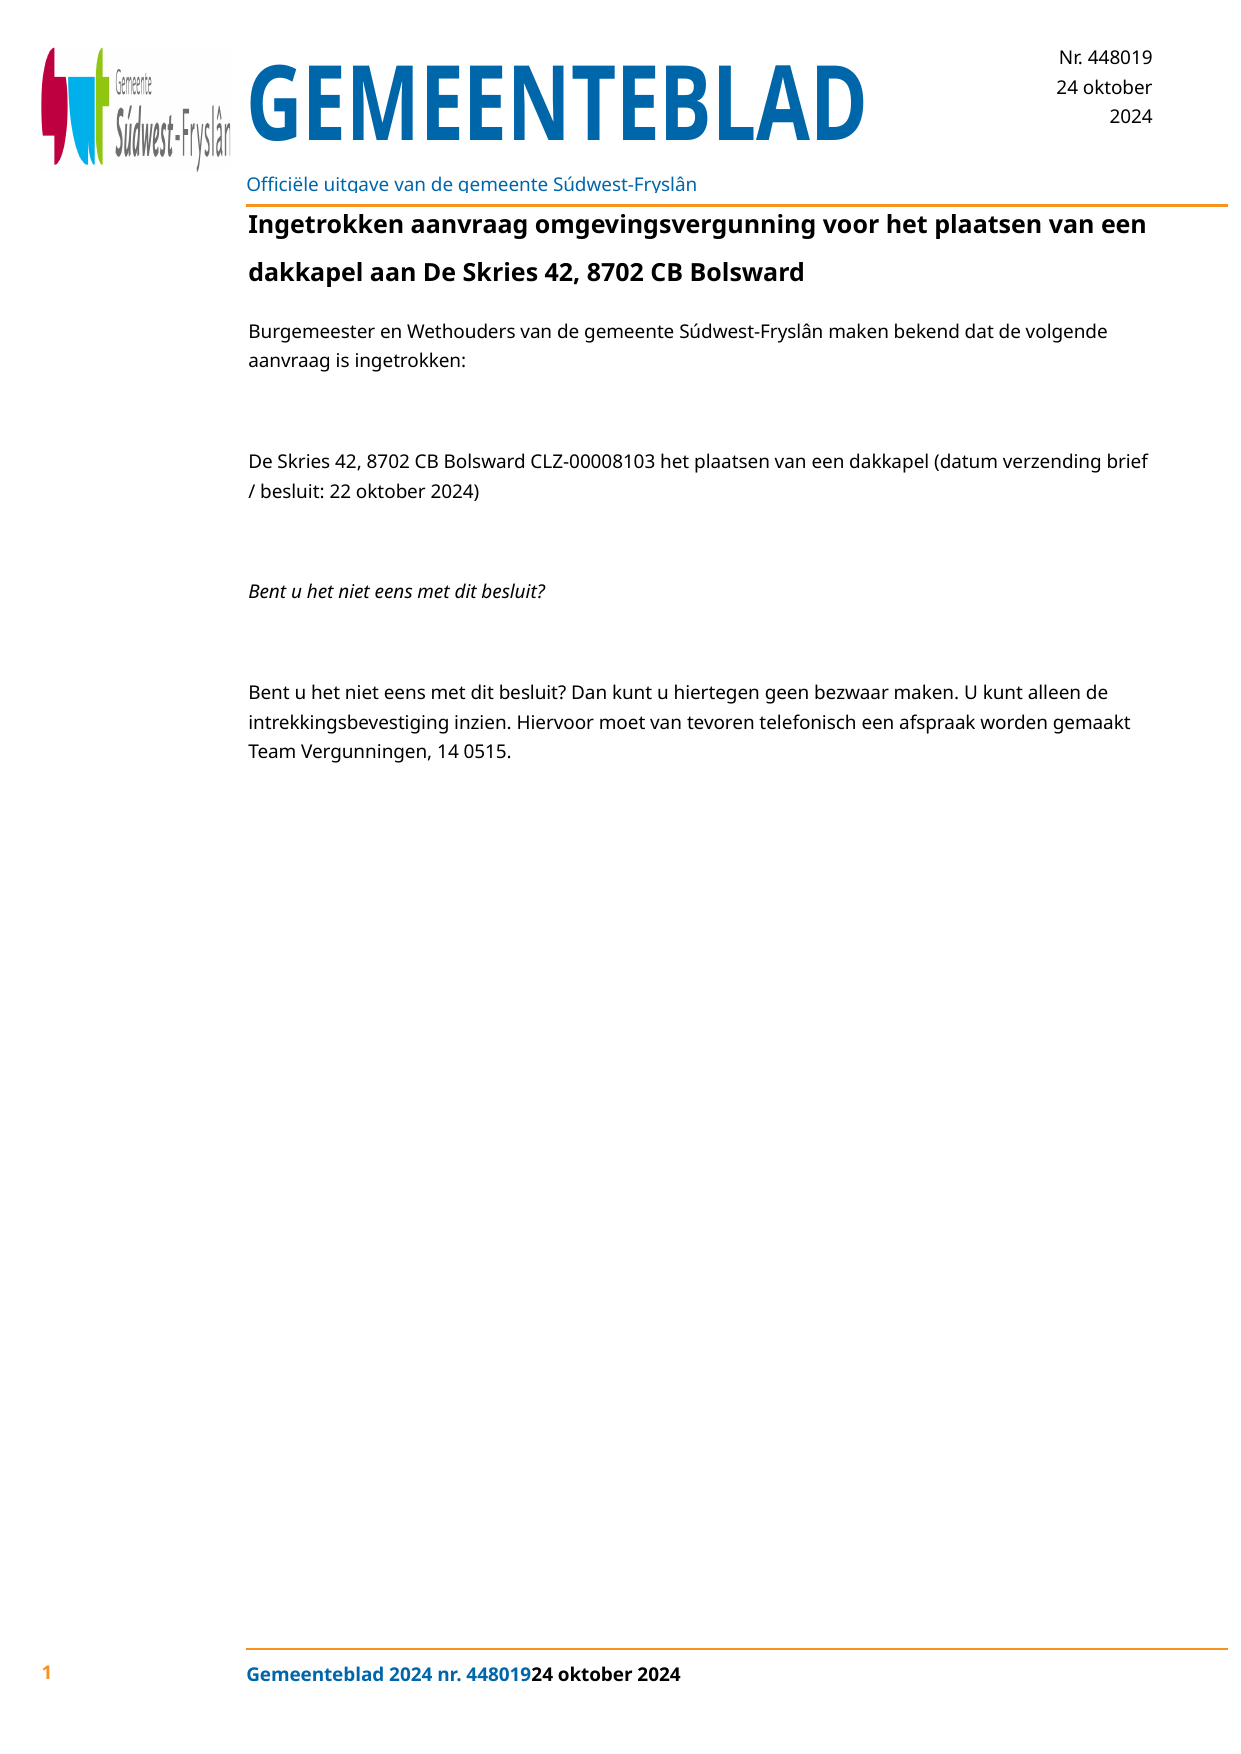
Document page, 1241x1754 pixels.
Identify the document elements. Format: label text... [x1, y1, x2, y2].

text De Skries 42, 8702 CB Bolsward CLZ-00008103 het plaatsen van een dakkapel (datum verzending brief / besluit: 22 oktober 2024) [248, 448, 1152, 504]
text Bent u het niet eens met dit besluit? [248, 579, 1152, 604]
text Ingetrokken aanvraag omgevingsvergunning voor het plaatsen van een dakkapel aan De Skries 42, 8702 CB Bolsward [248, 207, 1152, 288]
text Burgemeester en Wethouders van de gemeente Súdwest-Fryslân maken bekend dat de volgende aanvraag is ingetrokken: [248, 318, 1152, 373]
text Bent u het niet eens met dit besluit? Dan kunt u hiertegen geen bezwaar maken. U kunt alleen de intrekkingsbevestiging inzien. Hiervoor moet van tevoren telefonisch een afspraak worden gemaakt Team Vergunningen, 14 0515. [248, 679, 1152, 764]
picture [41, 47, 231, 172]
